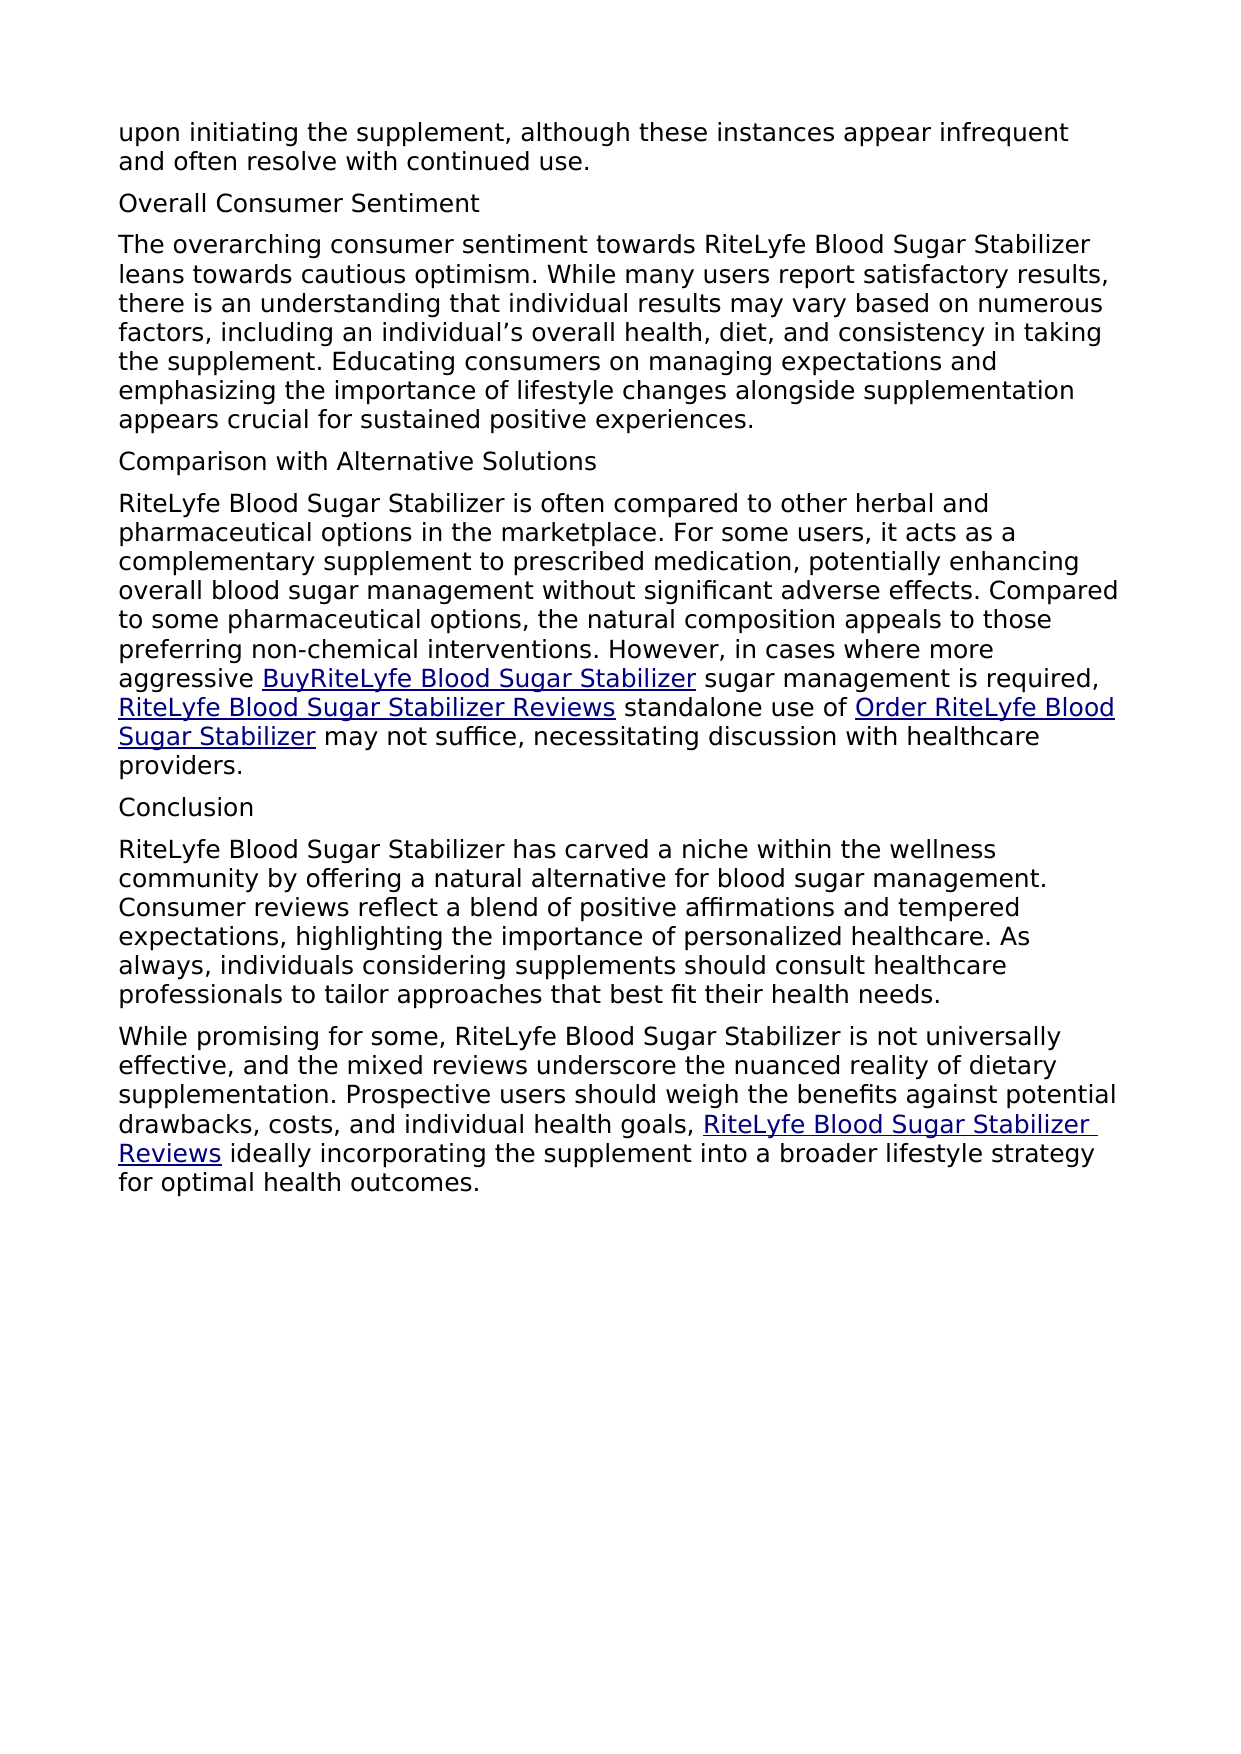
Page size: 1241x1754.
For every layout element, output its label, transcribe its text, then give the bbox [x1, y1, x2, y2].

text While promising for some, RiteLyfe Blood Sugar Stabilizer is not universally effective, and the mixed reviews underscore the nuanced reality of dietary supplementation. Prospective users should weigh the benefits against potential drawbacks, costs, and individual health goals, RiteLyfe Blood Sugar Stabilizer Reviews ideally incorporating the supplement into a broader lifestyle strategy for optimal health outcomes. [118, 1022, 1122, 1197]
text The overarching consumer sentiment towards RiteLyfe Blood Sugar Stabilizer leans towards cautious optimism. While many users report satisfactory results, there is an understanding that individual results may vary based on numerous factors, including an individual’s overall health, diet, and consistency in taking the supplement. Educating consumers on managing expectations and emphasizing the importance of lifestyle changes alongside supplementation appears crucial for sustained positive experiences. [118, 231, 1122, 435]
text Conclusion [118, 793, 1122, 822]
text upon initiating the supplement, although these instances appear infrequent and often resolve with continued use. [118, 118, 1122, 176]
text RiteLyfe Blood Sugar Stabilizer has carved a niche within the wellness community by offering a natural alternative for blood sugar management. Consumer reviews reflect a blend of positive affirmations and tempered expectations, highlighting the importance of personalized healthcare. As always, individuals considering supplements should consult healthcare professionals to tailor approaches that best fit their health needs. [118, 835, 1122, 1010]
text Overall Consumer Sentiment [118, 189, 1122, 218]
text RiteLyfe Blood Sugar Stabilizer is often compared to other herbal and pharmaceutical options in the marketplace. For some users, it acts as a complementary supplement to prescribed medication, potentially enhancing overall blood sugar management without significant adverse effects. Compared to some pharmaceutical options, the natural composition appeals to those preferring non-chemical interventions. However, in cases where more aggressive BuyRiteLyfe Blood Sugar Stabilizer sugar management is required, RiteLyfe Blood Sugar Stabilizer Reviews standalone use of Order RiteLyfe Blood Sugar Stabilizer may not suffice, necessitating discussion with healthcare providers. [118, 489, 1122, 781]
text Comparison with Alternative Solutions [118, 447, 1122, 476]
